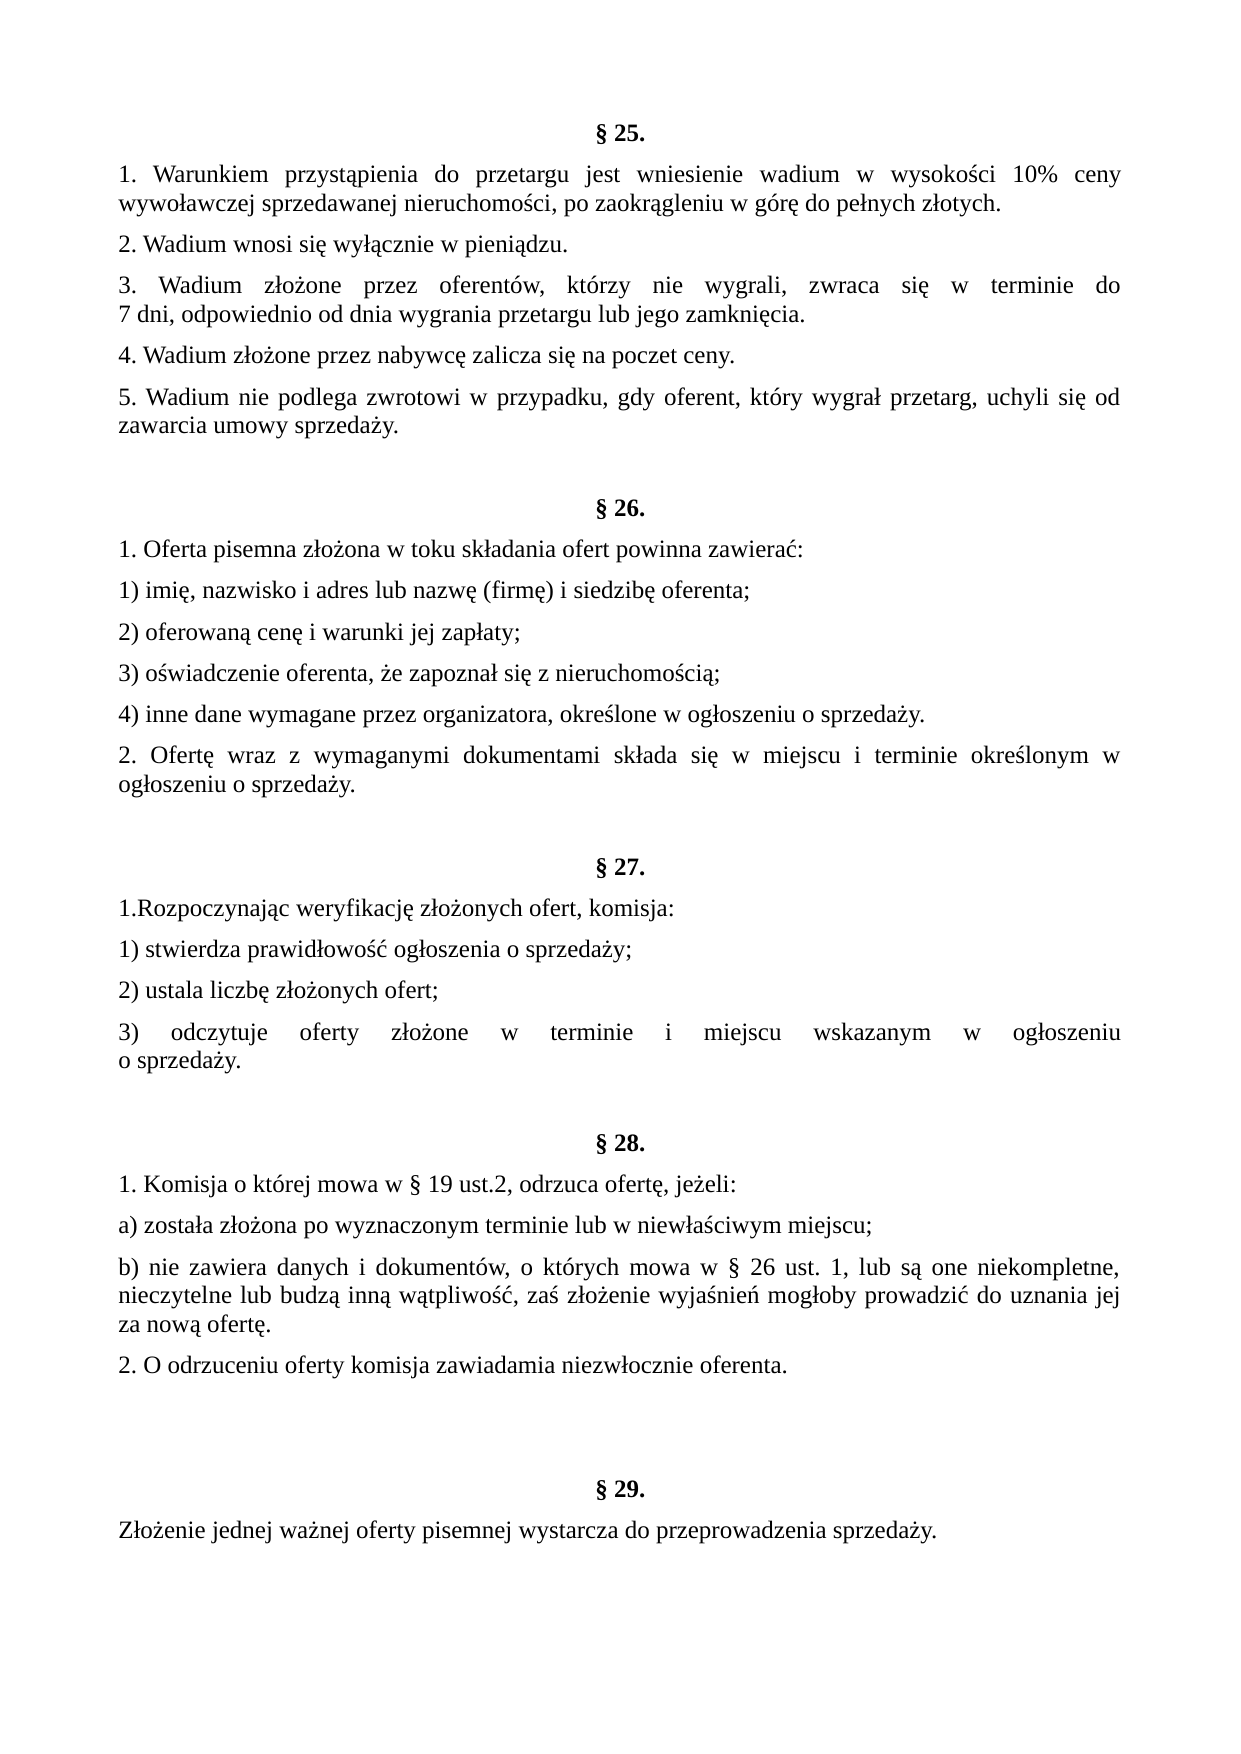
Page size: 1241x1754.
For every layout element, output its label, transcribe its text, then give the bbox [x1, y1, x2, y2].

text Złożenie jednej ważnej oferty pisemnej wystarcza do przeprowadzenia sprzedaży. [118, 1516, 1122, 1544]
text 1. Komisja o której mowa w § 19 ust.2, odrzuca ofertę, jeżeli: [118, 1169, 1122, 1198]
text 1.Rozpoczynając weryfikację złożonych ofert, komisja: [118, 893, 1122, 922]
text § 26. [118, 493, 1122, 522]
text 3. Wadium złożone przez oferentów, którzy nie wygrali, zwraca się w terminie do 7 dni, odpowiednio od dnia wygrania przetargu lub jego zamknięcia. [118, 271, 1122, 328]
text § 29. [118, 1474, 1122, 1503]
text § 27. [118, 852, 1122, 881]
text 1) stwierdza prawidłowość ogłoszenia o sprzedaży; [118, 934, 1122, 963]
text b) nie zawiera danych i dokumentów, o których mowa w § 26 ust. 1, lub są one niekompletne, nieczytelne lub budzą inną wątpliwość, zaś złożenie wyjaśnień mogłoby prowadzić do uznania jej za nową ofertę. [118, 1252, 1122, 1338]
text 5. Wadium nie podlega zwrotowi w przypadku, gdy oferent, który wygrał przetarg, uchyli się od zawarcia umowy sprzedaży. [118, 382, 1122, 439]
text 1. Oferta pisemna złożona w toku składania ofert powinna zawierać: [118, 534, 1122, 563]
text 1. Warunkiem przystąpienia do przetargu jest wniesienie wadium w wysokości 10% ceny wywoławczej sprzedawanej nieruchomości, po zaokrągleniu w górę do pełnych złotych. [118, 159, 1122, 217]
text 2. Wadium wnosi się wyłącznie w pieniądzu. [118, 229, 1122, 258]
text 2) oferowaną cenę i warunki jej zapłaty; [118, 617, 1122, 646]
text 4. Wadium złożone przez nabywcę zalicza się na poczet ceny. [118, 341, 1122, 369]
text 2) ustala liczbę złożonych ofert; [118, 976, 1122, 1004]
text a) została złożona po wyznaczonym terminie lub w niewłaściwym miejscu; [118, 1211, 1122, 1239]
text 3) odczytuje oferty złożone w terminie i miejscu wskazanym w ogłoszeniu o sprzedaży. [118, 1017, 1122, 1074]
text 4) inne dane wymagane przez organizatora, określone w ogłoszeniu o sprzedaży. [118, 699, 1122, 728]
text § 25. [118, 118, 1122, 147]
text 1) imię, nazwisko i adres lub nazwę (firmę) i siedzibę oferenta; [118, 576, 1122, 604]
text 2. Ofertę wraz z wymaganymi dokumentami składa się w miejscu i terminie określonym w ogłoszeniu o sprzedaży. [118, 741, 1122, 798]
text § 28. [118, 1128, 1122, 1157]
text 2. O odrzuceniu oferty komisja zawiadamia niezwłocznie oferenta. [118, 1351, 1122, 1379]
text 3) oświadczenie oferenta, że zapoznał się z nieruchomością; [118, 658, 1122, 687]
